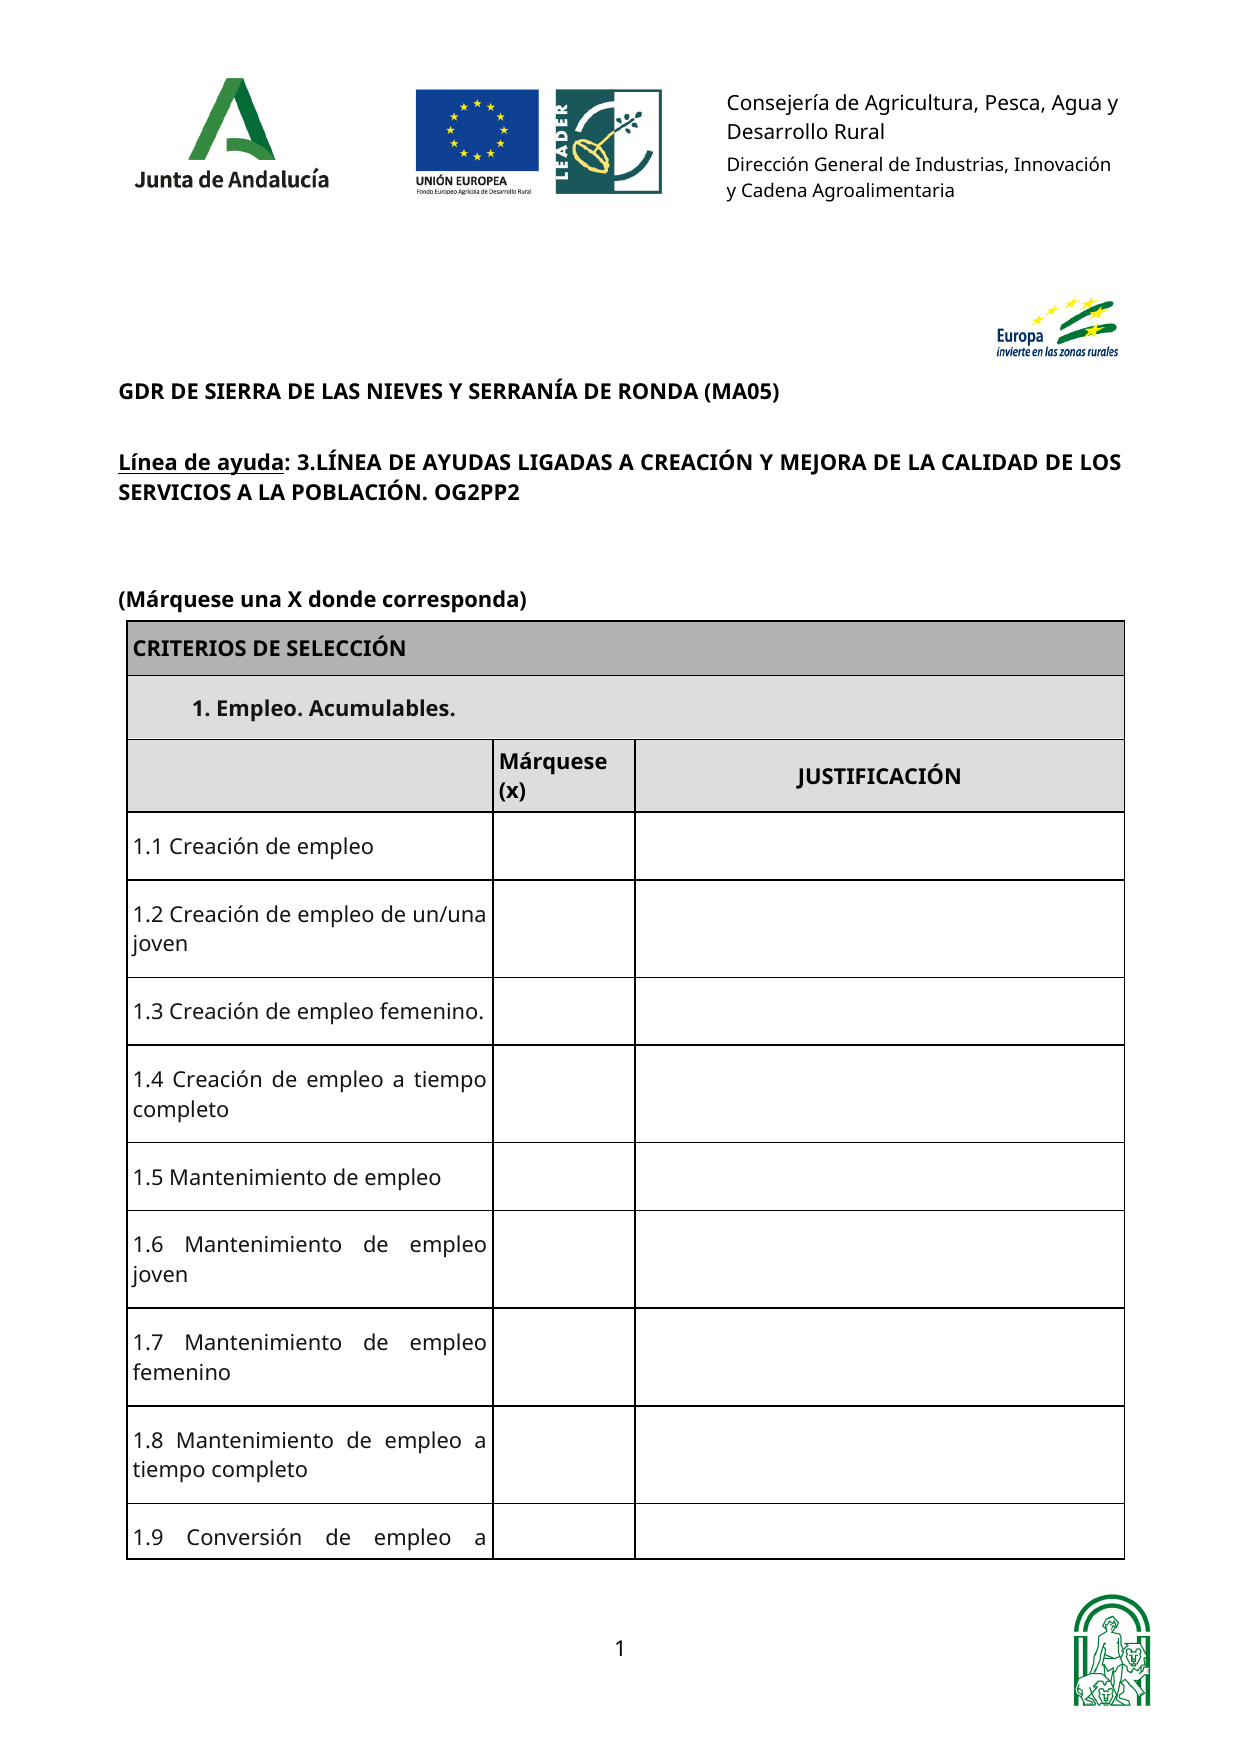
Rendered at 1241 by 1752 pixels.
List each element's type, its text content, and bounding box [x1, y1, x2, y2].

table_cell [636, 813, 1124, 879]
table_cell 1.5 Mantenimiento de empleo [128, 1143, 492, 1210]
table_cell [636, 1504, 1124, 1558]
picture [120, 53, 343, 209]
table_cell [128, 740, 492, 811]
picture [1060, 1586, 1167, 1716]
table_cell [636, 1309, 1124, 1405]
table_cell [636, 881, 1124, 976]
table_cell 1. Empleo. Acumulables. [128, 676, 1124, 738]
table_cell 1.6 Mantenimiento de empleo joven [128, 1211, 492, 1307]
text Línea de ayuda: 3.LÍNEA DE AYUDAS LIGADAS A CREACIÓN Y MEJORA DE LA CALIDAD DE LOS SERVICIOS A LA POBLACIÓN. OG2PP2 [118, 447, 1122, 507]
table_cell [494, 978, 634, 1044]
table_cell [494, 881, 634, 976]
table_cell [494, 1407, 634, 1502]
table_cell [494, 1504, 634, 1558]
table_header CRITERIOS DE SELECCIÓN [128, 622, 1124, 675]
table_cell 1.8 Mantenimiento de empleo a tiempo completo [128, 1407, 492, 1502]
table_cell 1.4 Creación de empleo a tiempo completo [128, 1046, 492, 1142]
table_cell [494, 813, 634, 879]
text GDR de Sierra de las Nieves y Serranía de Ronda (MA05) [118, 376, 1122, 406]
table_cell 1.7 Mantenimiento de empleo femenino [128, 1309, 492, 1405]
table_cell [636, 1407, 1124, 1502]
table_cell 1.2 Creación de empleo de un/una joven [128, 881, 492, 976]
table_cell [494, 1309, 634, 1405]
table_cell [494, 1143, 634, 1210]
table_cell 1.1 Creación de empleo [128, 813, 492, 879]
table_cell 1.3 Creación de empleo femenino. [128, 978, 492, 1044]
table_cell [636, 1143, 1124, 1210]
table_cell [494, 1046, 634, 1142]
table_cell [636, 978, 1124, 1044]
text (Márquese una X donde corresponda) [118, 584, 1122, 614]
table_cell Márquese (x) [494, 740, 634, 811]
table_cell 1.9 Conversión de empleo a [128, 1504, 492, 1558]
table_cell [636, 1211, 1124, 1307]
table_cell JUSTIFICACIÓN [636, 740, 1124, 811]
picture [401, 69, 677, 212]
table_cell [494, 1211, 634, 1307]
table_cell [636, 1046, 1124, 1142]
